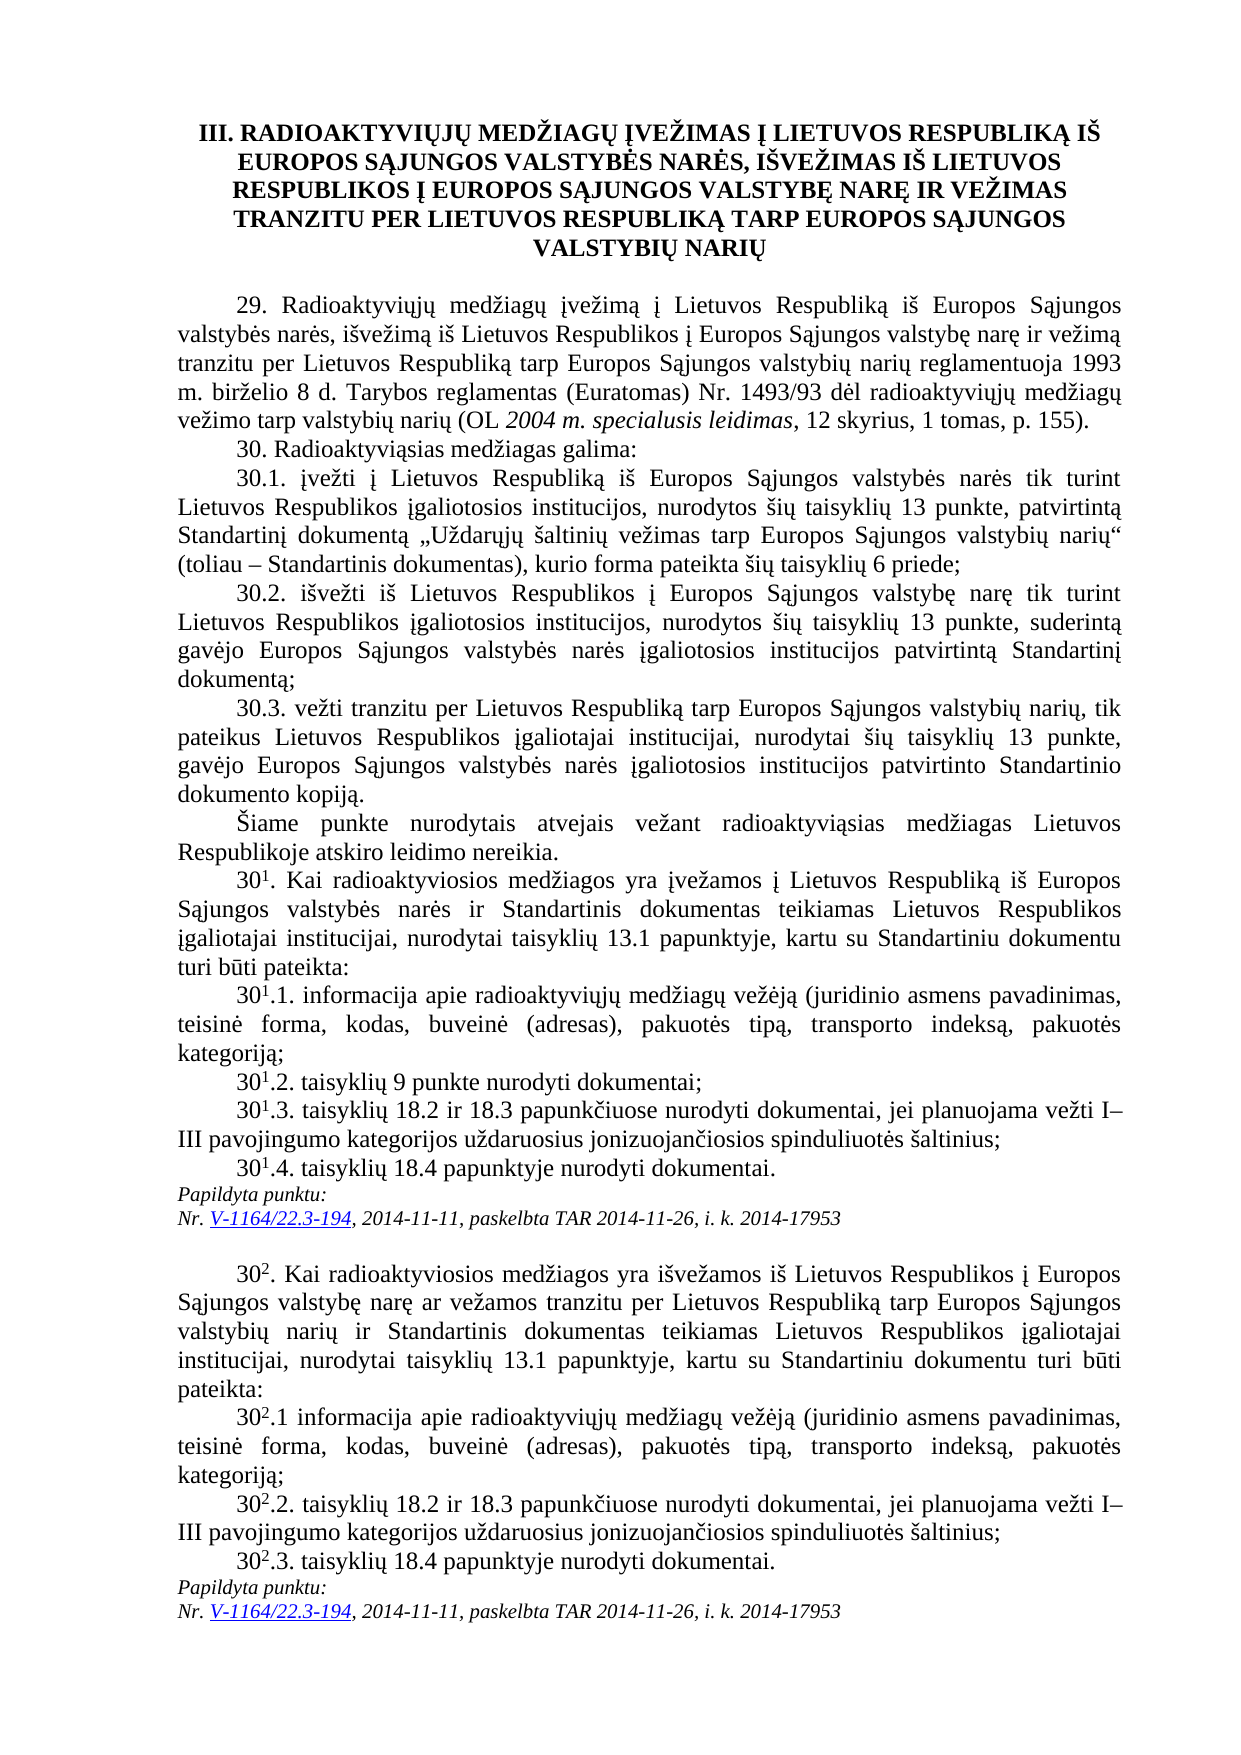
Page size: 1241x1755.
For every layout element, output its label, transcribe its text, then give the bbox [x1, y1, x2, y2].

text Papildyta punktu: [177, 1575, 1122, 1599]
text 30.3. vežti tranzitu per Lietuvos Respubliką tarp Europos Sąjungos valstybių narių, tik pateikus Lietuvos Respublikos įgaliotajai institucijai, nurodytai šių taisyklių 13 punkte, gavėjo Europos Sąjungos valstybės narės įgaliotosios institucijos patvirtinto Standartinio dokumento kopiją. [177, 693, 1122, 808]
text Šiame punkte nurodytais atvejais vežant radioaktyviąsias medžiagas Lietuvos Respublikoje atskiro leidimo nereikia. [177, 808, 1122, 866]
text Papildyta punktu: [177, 1182, 1122, 1206]
text Nr. V-1164/22.3-194, 2014-11-11, paskelbta TAR 2014-11-26, i. k. 2014-17953 [177, 1206, 1122, 1230]
text 302.3. taisyklių 18.4 papunktyje nurodyti dokumentai. [177, 1546, 1122, 1575]
text 302.1 informacija apie radioaktyviųjų medžiagų vežėją (juridinio asmens pavadinimas, teisinė forma, kodas, buveinė (adresas), pakuotės tipą, transporto indeksą, pakuotės kategoriją; [177, 1402, 1122, 1489]
text 301.3. taisyklių 18.2 ir 18.3 papunkčiuose nurodyti dokumentai, jei planuojama vežti I–III pavojingumo kategorijos uždaruosius jonizuojančiosios spinduliuotės šaltinius; [177, 1096, 1122, 1153]
text 302. Kai radioaktyviosios medžiagos yra išvežamos iš Lietuvos Respublikos į Europos Sąjungos valstybę narę ar vežamos tranzitu per Lietuvos Respubliką tarp Europos Sąjungos valstybių narių ir Standartinis dokumentas teikiamas Lietuvos Respublikos įgaliotajai institucijai, nurodytai taisyklių 13.1 papunktyje, kartu su Standartiniu dokumentu turi būti pateikta: [177, 1259, 1122, 1402]
text Nr. V-1164/22.3-194, 2014-11-11, paskelbta TAR 2014-11-26, i. k. 2014-17953 [177, 1599, 1122, 1623]
text 30. Radioaktyviąsias medžiagas galima: [177, 434, 1122, 463]
text 30.2. išvežti iš Lietuvos Respublikos į Europos Sąjungos valstybę narę tik turint Lietuvos Respublikos įgaliotosios institucijos, nurodytos šių taisyklių 13 punkte, suderintą gavėjo Europos Sąjungos valstybės narės įgaliotosios institucijos patvirtintą Standartinį dokumentą; [177, 578, 1122, 693]
text 302.2. taisyklių 18.2 ir 18.3 papunkčiuose nurodyti dokumentai, jei planuojama vežti I–III pavojingumo kategorijos uždaruosius jonizuojančiosios spinduliuotės šaltinius; [177, 1489, 1122, 1546]
text 30.1. įvežti į Lietuvos Respubliką iš Europos Sąjungos valstybės narės tik turint Lietuvos Respublikos įgaliotosios institucijos, nurodytos šių taisyklių 13 punkte, patvirtintą Standartinį dokumentą „Uždarųjų šaltinių vežimas tarp Europos Sąjungos valstybių narių“ (toliau – Standartinis dokumentas), kurio forma pateikta šių taisyklių 6 priede; [177, 463, 1122, 578]
text 301.1. informacija apie radioaktyviųjų medžiagų vežėją (juridinio asmens pavadinimas, teisinė forma, kodas, buveinė (adresas), pakuotės tipą, transporto indeksą, pakuotės kategoriją; [177, 981, 1122, 1067]
text 301.2. taisyklių 9 punkte nurodyti dokumentai; [177, 1067, 1122, 1096]
text 301.4. taisyklių 18.4 papunktyje nurodyti dokumentai. [177, 1153, 1122, 1182]
text 301. Kai radioaktyviosios medžiagos yra įvežamos į Lietuvos Respubliką iš Europos Sąjungos valstybės narės ir Standartinis dokumentas teikiamas Lietuvos Respublikos įgaliotajai institucijai, nurodytai taisyklių 13.1 papunktyje, kartu su Standartiniu dokumentu turi būti pateikta: [177, 866, 1122, 981]
text III. RADIOAKTYVIŲJŲ MEDŽIAGŲ ĮVEŽIMAS Į lIETUVOS RESPUBLIKĄ IŠ EUROPOS SĄJUNGOS VALSTYBĖS NARĖS, IŠVEŽIMAS IŠ LIETUVOS RESPUBLIKOS Į EUROPOS SĄJUNGOS VALSTYBĘ NARĘ IR VEŽIMAS tRANZITU PER LIETUVOS RESPUBLIKĄ TARP europos sąjungos VALSTYBIŲ narių [177, 118, 1122, 262]
text 29. Radioaktyviųjų medžiagų įvežimą į Lietuvos Respubliką iš Europos Sąjungos valstybės narės, išvežimą iš Lietuvos Respublikos į Europos Sąjungos valstybę narę ir vežimą tranzitu per Lietuvos Respubliką tarp Europos Sąjungos valstybių narių reglamentuoja 1993 m. birželio 8 d. Tarybos reglamentas (Euratomas) Nr. 1493/93 dėl radioaktyviųjų medžiagų vežimo tarp valstybių narių (OL 2004 m. specialusis leidimas, 12 skyrius, 1 tomas, p. 155). [177, 291, 1122, 434]
